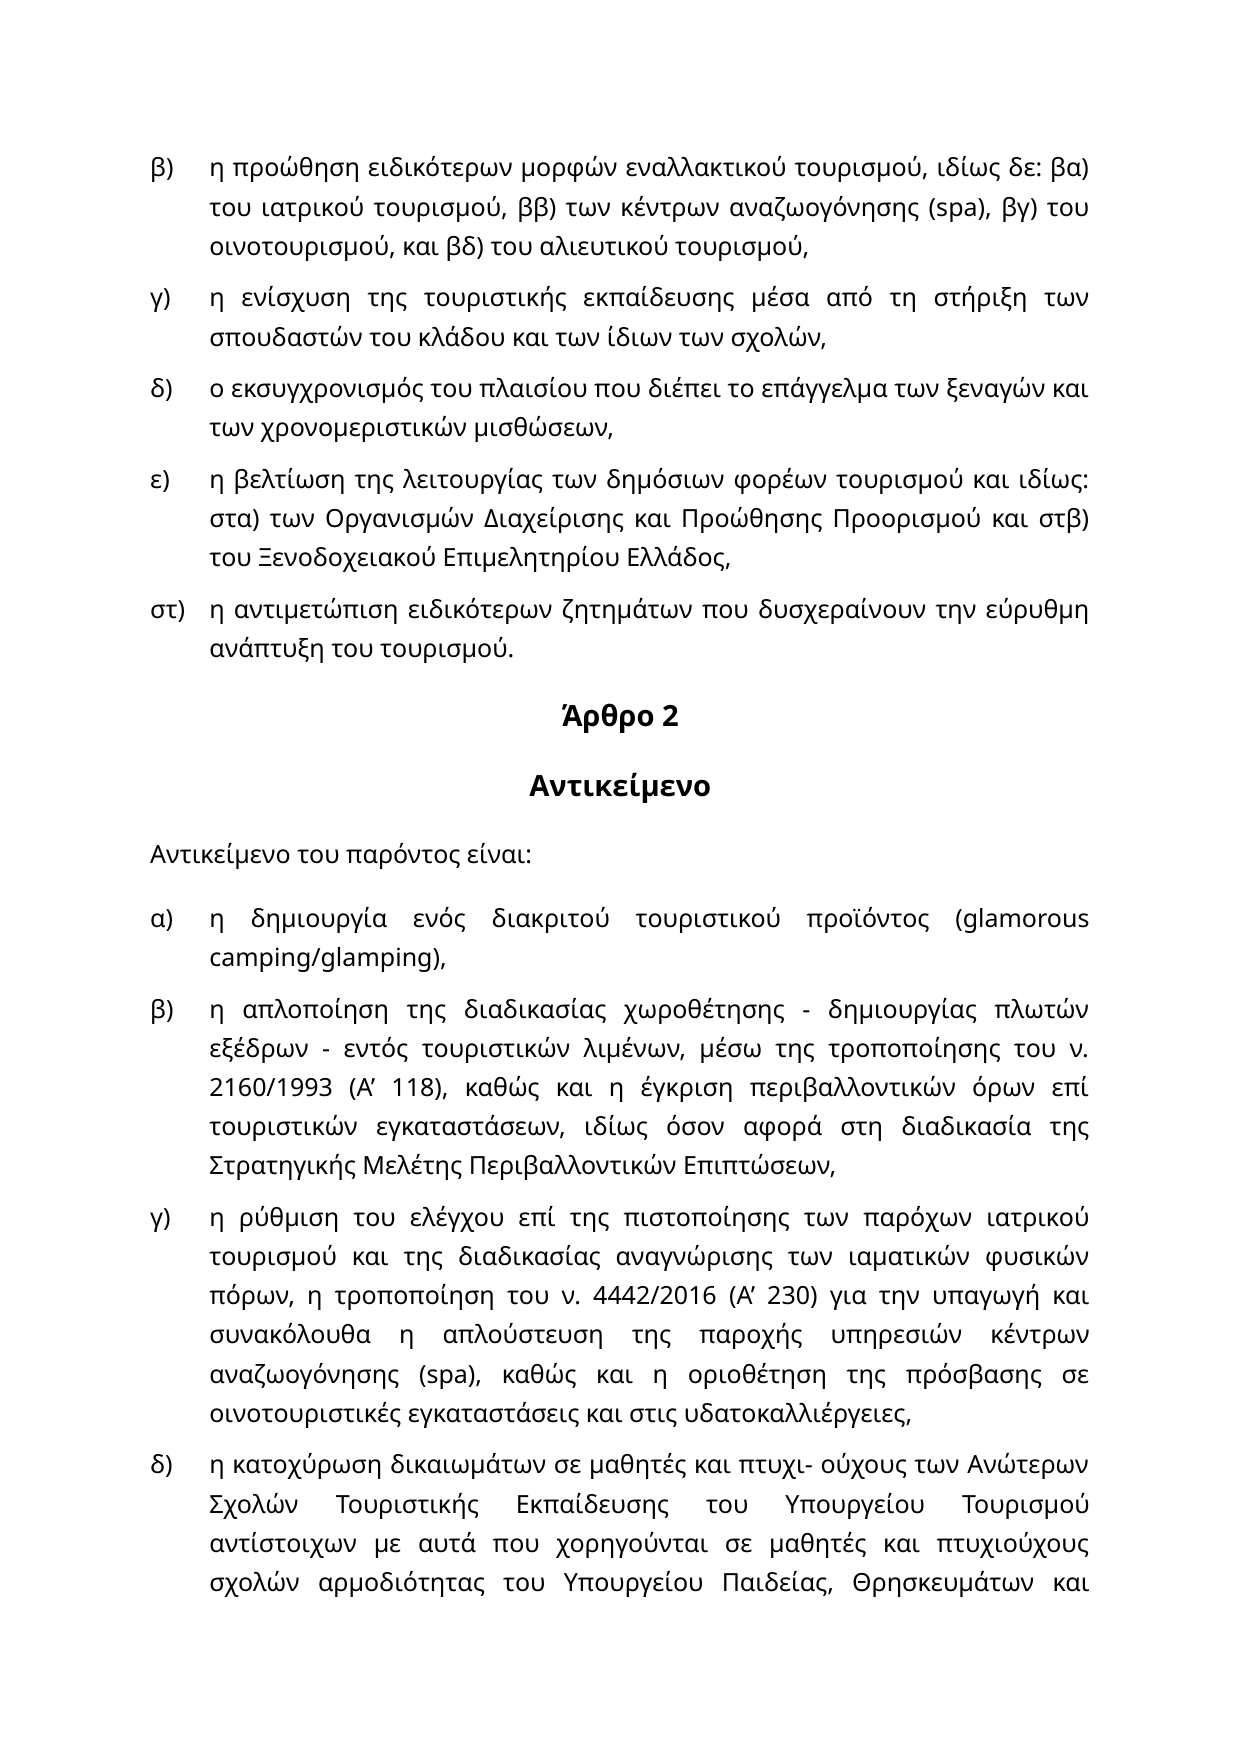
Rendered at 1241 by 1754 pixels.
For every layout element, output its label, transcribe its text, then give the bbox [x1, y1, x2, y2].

list στ) η αντιμετώπιση ειδικότερων ζητημάτων που δυσχεραίνουν την εύρυθμη ανάπτυξη του τουρισμού. [150, 592, 1090, 665]
list δ) ο εκσυγχρονισμός του πλαισίου που διέπει το επάγγελμα των ξεναγών και των χρονομεριστικών μισθώσεων, [150, 371, 1090, 444]
text Αντικείμενο του παρόντος είναι: [150, 836, 1090, 870]
list γ) η ενίσχυση της τουριστικής εκπαίδευσης μέσα από τη στήριξη των σπουδαστών του κλάδου και των ίδιων των σχολών, [150, 280, 1090, 353]
list β) η προώθηση ειδικότερων μορφών εναλλακτικού τουρισμού, ιδίως δε: βα) του ιατρικού τουρισμού, ββ) των κέντρων αναζωογόνησης (spa), βγ) του οινοτουρισμού, και βδ) του αλιευτικού τουρισμού, [150, 150, 1090, 262]
list γ) η ρύθμιση του ελέγχου επί της πιστοποίησης των παρόχων ιατρικού τουρισμού και της διαδικασίας αναγνώρισης των ιαματικών φυσικών πόρων, η τροποποίηση του ν. 4442/2016 (Α’ 230) για την υπαγωγή και συνακόλουθα η απλούστευση της παροχής υπηρεσιών κέντρων αναζωογόνησης (spa), καθώς και η οριοθέτηση της πρόσβασης σε οινοτουριστικές εγκαταστάσεις και στις υδατοκαλλιέργειες, [150, 1199, 1090, 1429]
list β) η απλοποίηση της διαδικασίας χωροθέτησης - δημιουργίας πλωτών εξέδρων - εντός τουριστικών λιμένων, μέσω της τροποποίησης του ν. 2160/1993 (Α’ 118), καθώς και η έγκριση περιβαλλοντικών όρων επί τουριστικών εγκαταστάσεων, ιδίως όσον αφορά στη διαδικασία της Στρατηγικής Μελέτης Περιβαλλοντικών Επιπτώσεων, [150, 991, 1090, 1182]
subtitle Άρθρο 2 [150, 695, 1090, 735]
list δ) η κατοχύρωση δικαιωμάτων σε μαθητές και πτυχι- ούχους των Ανώτερων Σχολών Τουριστικής Εκπαίδευσης του Υπουργείου Τουρισμού αντίστοιχων με αυτά που χορηγούνται σε μαθητές και πτυχιούχους σχολών αρμοδιότητας του Υπουργείου Παιδείας, Θρησκευμάτων και [150, 1447, 1090, 1599]
list α) η δημιουργία ενός διακριτού τουριστικού προϊόντος (glamorous camping/glamping), [150, 900, 1090, 974]
subtitle Αντικείμενο [150, 766, 1090, 805]
list ε) η βελτίωση της λειτουργίας των δημόσιων φορέων τουρισμού και ιδίως: στα) των Οργανισμών Διαχείρισης και Προώθησης Προορισμού και στβ) του Ξενοδοχειακού Επιμελητηρίου Ελλάδος, [150, 462, 1090, 574]
